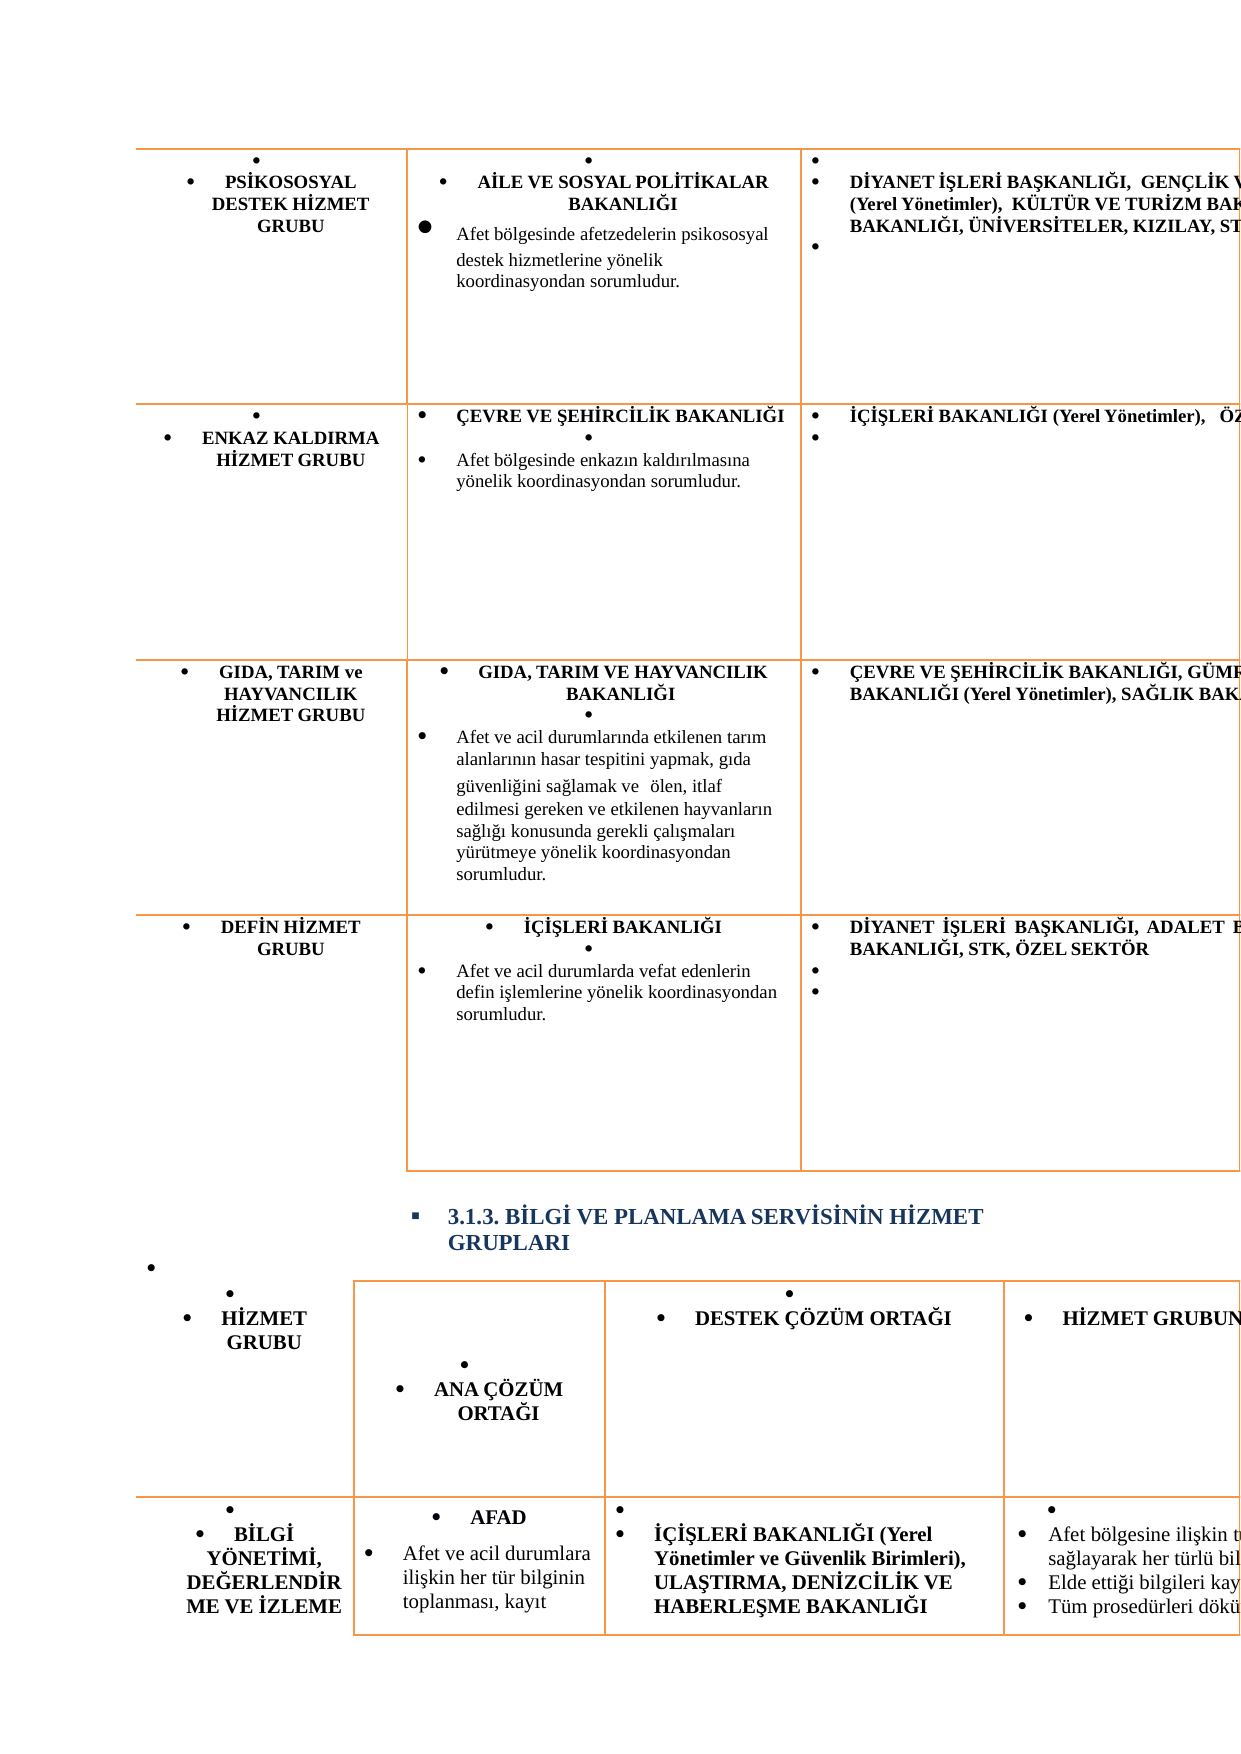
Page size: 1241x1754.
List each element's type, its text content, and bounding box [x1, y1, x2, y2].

table_cell DİYANET İŞLERİ BAŞKANLIĞI, GENÇLİK VE SPOR BAKANLIĞI, İÇİŞLERİ BAKANLIĞI (Yerel Yönetimler), KÜLTÜR VE TURİZM BAKANLIĞI, MİLLİ EĞİTİM BAKANLIĞI, SAĞLIK BAKANLIĞI, ÜNİVERSİTELER, KIZILAY, STK, ÖZEL SEKTÖR, [802, 150, 1239, 403]
table_cell İÇİŞLERİ BAKANLIĞI (Yerel Yönetimler), ÖZEL SEKTÖR [802, 405, 1239, 659]
subtitle 3.1.3. BİLGİ VE PLANLAMA SERVİSİNİN HİZMET GRUPLARI [410, 1203, 1092, 1256]
table_header DESTEK ÇÖZÜM ORTAĞI [606, 1282, 1003, 1496]
table_cell DEFİN HİZMET GRUBU [136, 916, 406, 1170]
table_header HİZMET GRUBUNUN GÖREV VE SORUMLULUKLARI [1005, 1282, 1239, 1496]
table_cell DİYANET İŞLERİ BAŞKANLIĞI, ADALET BAKANLIĞI, SAĞLIK BAKANLIĞI, DIŞİŞLERİ BAKANLIĞI, STK, ÖZEL SEKTÖR [802, 916, 1239, 1170]
table_cell İÇİŞLERİ BAKANLIĞI Afet ve acil durumlarda vefat edenlerin defin işlemlerine yönelik koordinasyondan sorumludur. [408, 916, 800, 1170]
table_cell AİLE VE SOSYAL POLİTİKALAR BAKANLIĞI Afet bölgesinde afetzedelerin psikososyal destek hizmetlerine yönelik koordinasyondan sorumludur. [408, 150, 800, 403]
table_cell BİLGİ YÖNETİMİ, DEĞERLENDİRME VE İZLEME HİZMET GRUBU [136, 1498, 353, 1634]
table_cell ÇEVRE VE ŞEHİRCİLİK BAKANLIĞI Afet bölgesinde enkazın kaldırılmasına yönelik koordinasyondan sorumludur. [408, 405, 800, 659]
table_cell AFAD Afet ve acil durumlara ilişkin her tür bilginin toplanması, kayıt [355, 1498, 604, 1634]
table_header HİZMET GRUBU [136, 1280, 353, 1496]
table_cell GIDA, TARIM VE HAYVANCILIK BAKANLIĞI Afet ve acil durumlarında etkilenen tarım alanlarının hasar tespitini yapmak, gıda güvenliğini sağlamak ve ölen, itlaf edilmesi gereken ve etkilenen hayvanların sağlığı konusunda gerekli çalışmaları yürütmeye yönelik koordinasyondan sorumludur. [408, 661, 800, 914]
table_cell GIDA, TARIM ve HAYVANCILIK HİZMET GRUBU [136, 661, 406, 914]
table_cell İÇİŞLERİ BAKANLIĞI (Yerel Yönetimler ve Güvenlik Birimleri), ULAŞTIRMA, DENİZCİLİK VE HABERLEŞME BAKANLIĞI [606, 1498, 1003, 1634]
table_cell ENKAZ KALDIRMA HİZMET GRUBU [136, 405, 407, 659]
table_cell PSİKOSOSYAL DESTEK HİZMET GRUBU [136, 150, 406, 403]
table_header ANA ÇÖZÜM ORTAĞI [355, 1282, 604, 1496]
table_cell Afet bölgesine ilişkin tüm veriye (sayısal, grafik, harita vb.) erişim sağlayarak her türlü bilginin toplanmasını sağlamak. Elde ettiği bilgileri kayıt altına almak ve raporlamak. Tüm prosedürleri dökümante etmek. Tüm raporlama prosedürleri için hazır formatlar sağlamak. Vardiya brifingi hazırlamak. Çalışmalara ilişkin raporlar hazırlamak. Operasyonel planlar üzerinden alana ilişkin yürütülecek çalışmalarda ilk bilgileri derlemek. Gelen bilgileri değerlendirerek seviye belirlemesine temel teşkil edecek raporlar hazırlamak. Afet ve acil durumlara ilişkin gelen bilgiler ışığında müdahale çalışmalarına karar vericilerin yön vermesini sağlamak amacıyla durum tespiti yapmak. Çalışmaların tüm aşamalarını değerlendirerek müdahale çalışmalarına ait sonuç bildirgesini yayımlamak. Kullanılan kaynakların (personel, ekipman, malzeme vb.) dönüş planlamasını yapmak. Operasyonel ve taktik planları izlemek ve uyumsuzlukları tespit etmek. [1005, 1498, 1239, 1634]
table_cell ÇEVRE VE ŞEHİRCİLİK BAKANLIĞI, GÜMRÜK ve TİCARET BAKANLIĞI, İÇİŞLERİ BAKANLIĞI (Yerel Yönetimler), SAĞLIK BAKANLIĞI, STK [802, 661, 1239, 914]
